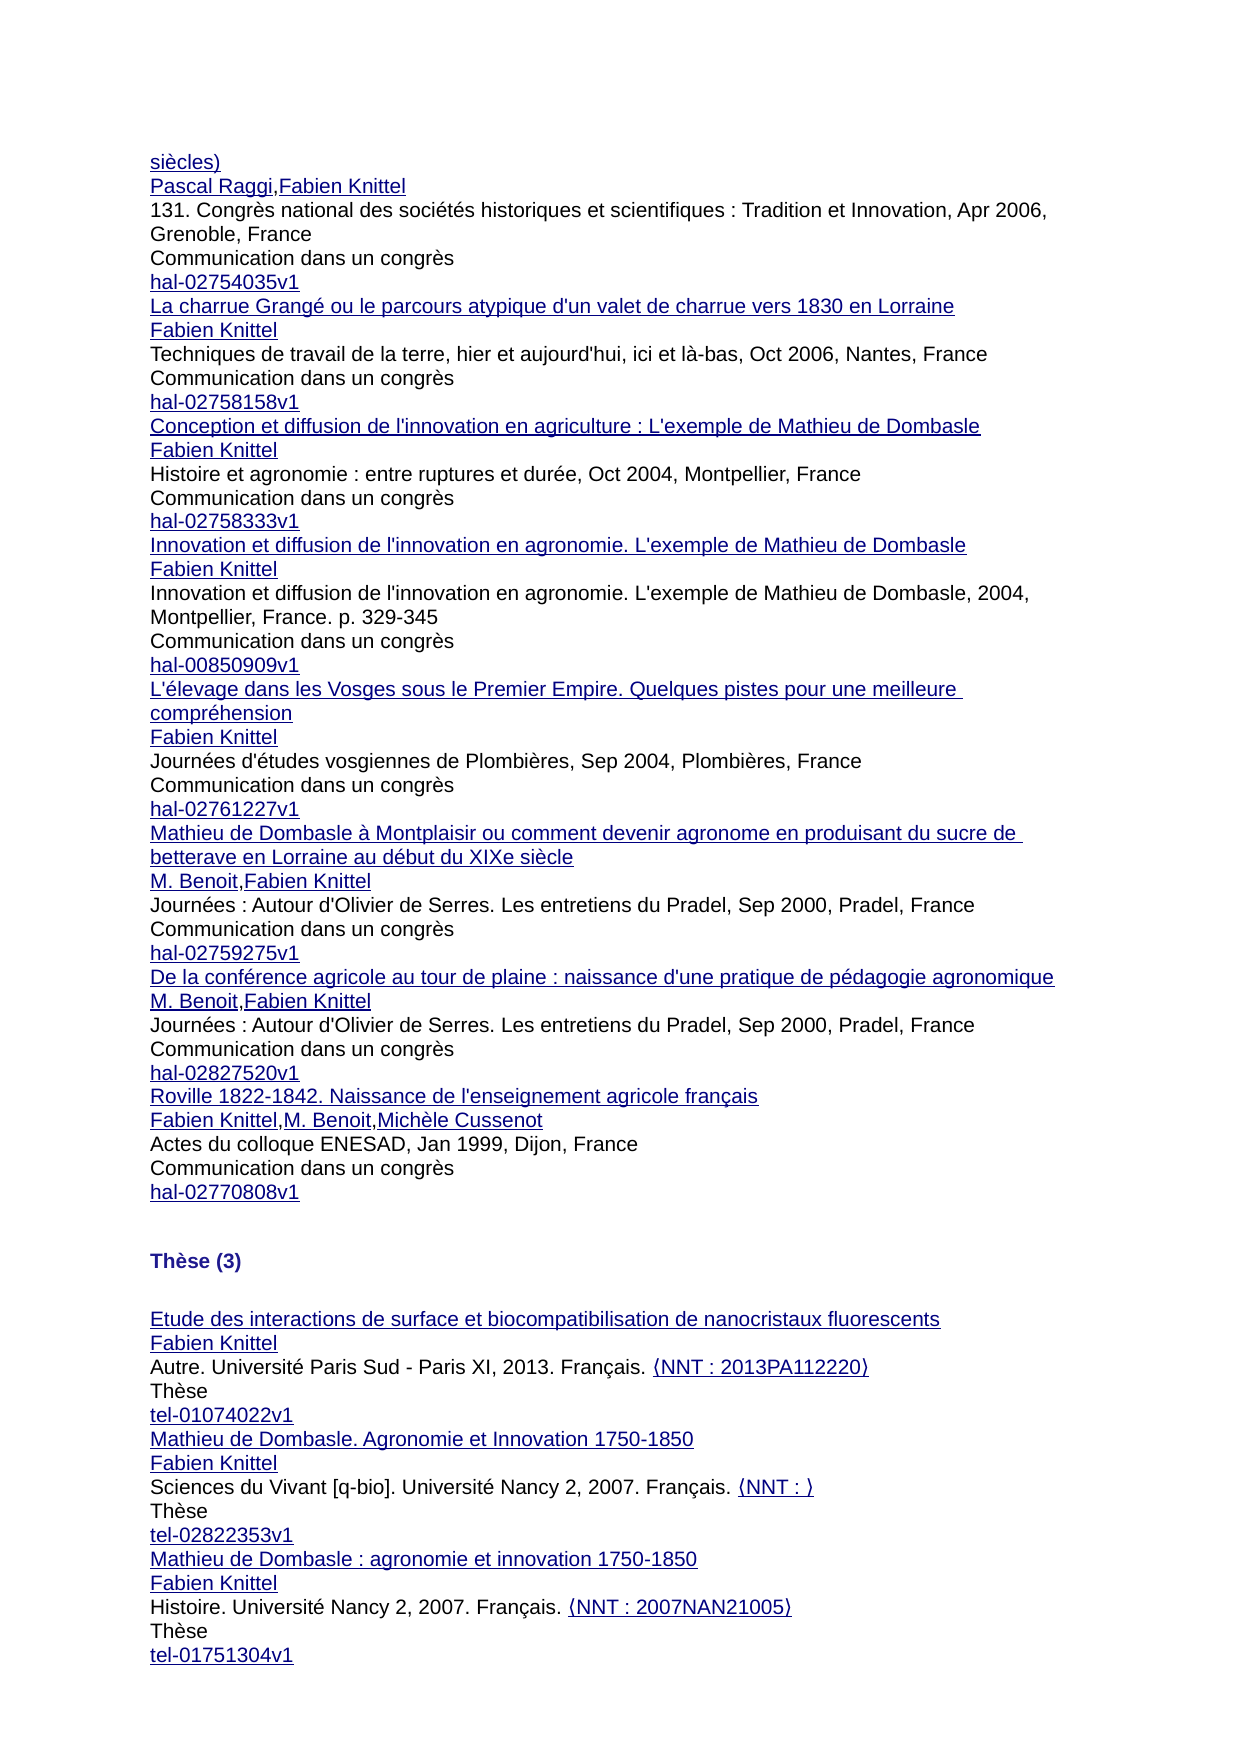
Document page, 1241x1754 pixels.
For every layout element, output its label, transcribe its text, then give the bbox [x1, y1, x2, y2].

table_cell L'élevage dans les Vosges sous le Premier Empire. Quelques pistes pour une meilleure compréhension Fabien Knittel Journées d'études vosgiennes de Plombières, Sep 2004, Plombières, France Communication dans un congrès hal-02761227v1 [150, 677, 1090, 821]
table_cell Roville 1822-1842. Naissance de l'enseignement agricole français Fabien Knittel,M. Benoit,Michèle Cussenot Actes du colloque ENESAD, Jan 1999, Dijon, France Communication dans un congrès hal-02770808v1 [150, 1084, 1090, 1204]
table_header Etude des interactions de surface et biocompatibilisation de nanocristaux fluorescents Fabien Knittel Autre. Université Paris Sud - Paris XI, 2013. Français. ⟨NNT : 2013PA112220⟩ Thèse tel-01074022v1 [150, 1307, 1090, 1427]
table_cell De la conférence agricole au tour de plaine : naissance d'une pratique de pédagogie agronomique M. Benoit,Fabien Knittel Journées : Autour d'Olivier de Serres. Les entretiens du Pradel, Sep 2000, Pradel, France Communication dans un congrès hal-02827520v1 [150, 965, 1090, 1084]
table_cell Mathieu de Dombasle à Montplaisir ou comment devenir agronome en produisant du sucre de betterave en Lorraine au début du XIXe siècle M. Benoit,Fabien Knittel Journées : Autour d'Olivier de Serres. Les entretiens du Pradel, Sep 2000, Pradel, France Communication dans un congrès hal-02759275v1 [150, 821, 1090, 964]
table_cell La charrue Grangé ou le parcours atypique d'un valet de charrue vers 1830 en Lorraine Fabien Knittel Techniques de travail de la terre, hier et aujourd'hui, ici et là-bas, Oct 2006, Nantes, France Communication dans un congrès hal-02758158v1 [150, 294, 1090, 413]
table_cell Innovation et diffusion de l'innovation en agronomie. L'exemple de Mathieu de Dombasle Fabien Knittel Innovation et diffusion de l'innovation en agronomie. L'exemple de Mathieu de Dombasle, 2004, Montpellier, France. p. 329-345 Communication dans un congrès hal-00850909v1 [150, 533, 1090, 677]
table_cell Mathieu de Dombasle. Agronomie et Innovation 1750-1850 Fabien Knittel Sciences du Vivant [q-bio]. Université Nancy 2, 2007. Français. ⟨NNT : ⟩ Thèse tel-02822353v1 [150, 1427, 1090, 1547]
subtitle Thèse (3) [150, 1249, 1090, 1273]
table_cell Mathieu de Dombasle : agronomie et innovation 1750-1850 Fabien Knittel Histoire. Université Nancy 2, 2007. Français. ⟨NNT : 2007NAN21005⟩ Thèse tel-01751304v1 [150, 1547, 1090, 1667]
table_cell Innovations à la mine et au champ : agronomes et ingénieurs des mines en Lorraine (XIXe-XXe siècles) Pascal Raggi,Fabien Knittel 131. Congrès national des sociétés historiques et scientifiques : Tradition et Innovation, Apr 2006, Grenoble, France Communication dans un congrès hal-02754035v1 [150, 150, 1090, 294]
table_cell Conception et diffusion de l'innovation en agriculture : L'exemple de Mathieu de Dombasle Fabien Knittel Histoire et agronomie : entre ruptures et durée, Oct 2004, Montpellier, France Communication dans un congrès hal-02758333v1 [150, 414, 1090, 533]
